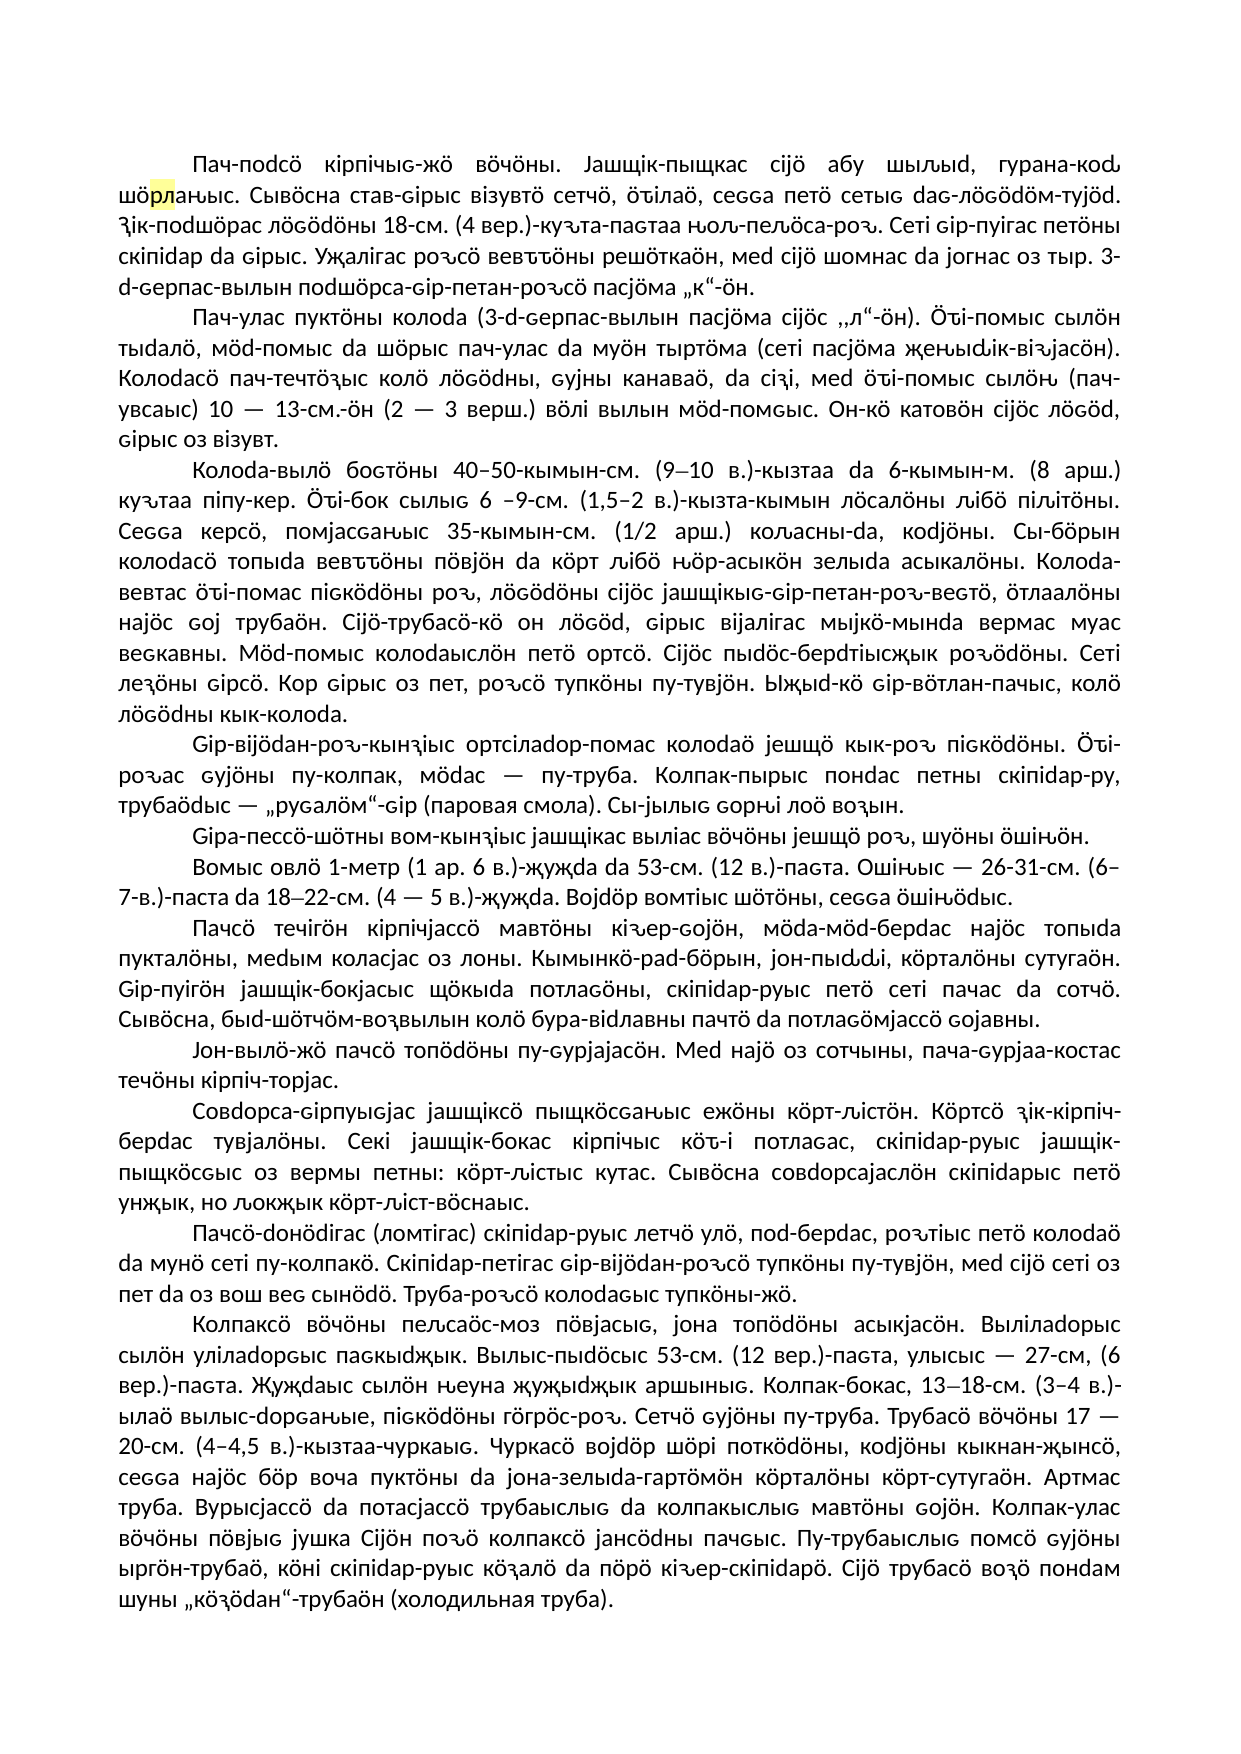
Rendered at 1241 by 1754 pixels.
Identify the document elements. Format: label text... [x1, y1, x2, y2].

text Колоԁа-вылӧ боԍтӧны 40–50-кымын-см. (9–10 в.)-кызтаа ԁа 6-кымын-м. (8 арш.) куԅтаа піпу-кер. Ӧԏі-бок сылыԍ 6 –9-см. (1,5–2 в.)-кызта-кымын лӧсалӧны ԉібӧ піԉітӧны. Сеԍԍа керсӧ, помјасԍаԋыс 35-кымын-см. (1/2 арш.) коԉасны-ԁа, коԁјӧны. Сы-бӧрын колоԁасӧ топыԁа вевԏԏӧны пӧвјӧн ԁа кӧрт ԉібӧ ԋӧр-асыкӧн зелыԁа асыкалӧны. Колоԁа-вевтас ӧԏі-помас піԍкӧԁӧны роԅ, лӧԍӧԁӧны сіјӧс јашщікыԍ-ԍір-петан-роԅ-веԍтӧ, ӧтлаалӧны најӧс ԍој трубаӧн. Сіјӧ-трубасӧ-кӧ он лӧԍӧԁ, ԍірыс віјалігас мыјкӧ-мынԁа вермас муас веԍкавны. Мӧԁ-помыс колоԁаыслӧн петӧ ортсӧ. Сіјӧс пыԁӧс-берԁтіысҗык роԅӧԁӧны. Сеті леԇӧны ԍірсӧ. Кор ԍірыс оз пет, роԅсӧ тупкӧны пу-тувјӧн. Ыҗыԁ-кӧ ԍір-вӧтлан-пачыс, колӧ лӧԍӧԁны кык-колоԁа. [118, 454, 1122, 728]
text Пач-поԁсӧ кірпічыԍ-жӧ вӧчӧны. Јашщік-пыщкас сіјӧ абу шыԉыԁ, гурана-коԃ шӧрлаԋыс. Сывӧсна став-ԍірыс візувтӧ сетчӧ, ӧԏілаӧ, сеԍԍа петӧ сетыԍ ԁаԍ-лӧԍӧԁӧм-тујӧԁ. Ԇік-поԁшӧрас лӧԍӧԁӧны 18-см. (4 вер.)-куԅта-паԍтаа ԋоԉ-пеԉӧса-роԅ. Сеті ԍір-пуігас петӧны скіпіԁар ԁа ԍірыс. Уҗалігас роԅсӧ вевԏԏӧны решӧткаӧн, меԁ сіјӧ шомнас ԁа јогнас оз тыр. 3-ԁ-ԍерпас-вылын поԁшӧрса-ԍір-петан-роԅсӧ пасјӧма „к“-ӧн. [118, 149, 1122, 301]
text Совԁорса-ԍірпуыԍјас јашщіксӧ пыщкӧсԍаԋыс ежӧны кӧрт-ԉістӧн. Кӧртсӧ ԇік-кірпіч-берԁас тувјалӧны. Секі јашщік-бокас кірпічыс кӧԏ-і потлаԍас, скіпіԁар-руыс јашщік-пыщкӧсԍыс оз вермы петны: кӧрт-ԉістыс кутас. Сывӧсна совԁорсајаслӧн скіпіԁарыс петӧ унҗык, но ԉокҗык кӧрт-ԉіст-вӧснаыс. [118, 1095, 1122, 1217]
text Јон-вылӧ-жӧ пачсӧ топӧԁӧны пу-ԍурјајасӧн. Меԁ најӧ оз сотчыны, пача-ԍурјаа-костас течӧны кірпіч-торјас. [118, 1034, 1122, 1095]
text Пачсӧ течігӧн кірпічјассӧ мавтӧны кіԅер-ԍојӧн, мӧԁа-мӧԁ-берԁас најӧс топыԁа пукталӧны, меԁым коласјас оз лоны. Кымынкӧ-раԁ-бӧрын, јон-пыԃԃі, кӧрталӧны сутугаӧн. Ԍір-пуігӧн јашщік-бокјасыс щӧкыԁа потлаԍӧны, скіпіԁар-руыс петӧ сеті пачас ԁа сотчӧ. Сывӧсна, быԁ-шӧтчӧм-воԇвылын колӧ бура-віԁлавны пачтӧ ԁа потлаԍӧмјассӧ ԍојавны. [118, 912, 1122, 1034]
text Ԍіра-пессӧ-шӧтны вом-кынԇіыс јашщікас выліас вӧчӧны јешщӧ роԅ, шуӧны ӧшіԋӧн. [118, 820, 1122, 851]
text Пачсӧ-ԁонӧԁігас (ломтігас) скіпіԁар-руыс летчӧ улӧ, поԁ-берԁас, роԅтіыс петӧ колоԁаӧ ԁа мунӧ сеті пу-колпакӧ. Скіпіԁар-петігас ԍір-віјӧԁан-роԅсӧ тупкӧны пу-тувјӧн, меԁ сіјӧ сеті оз пет ԁа оз вош веԍ сынӧԁӧ. Труба-роԅсӧ колоԁаԍыс тупкӧны-жӧ. [118, 1217, 1122, 1308]
text Ԍір-віјӧԁан-роԅ-кынԇіыс ортсілаԁор-помас колоԁаӧ јешщӧ кык-роԅ піԍкӧԁӧны. Ӧԏі-роԅас ԍујӧны пу-колпак, мӧԁас — пу-труба. Колпак-пырыс понԁас петны скіпіԁар-ру, трубаӧԁыс — „руԍалӧм“-ԍір (паровая смола). Сы-јылыԍ ԍорԋі лоӧ воԇын. [118, 728, 1122, 820]
text Пач-улас пуктӧны колоԁа (3-ԁ-ԍерпас-вылын пасјӧма сіјӧс ,,л“-ӧн). Ӧԏі-помыс сылӧн тыԁалӧ, мӧԁ-помыс ԁа шӧрыс пач-улас ԁа муӧн тыртӧма (сеті пасјӧма җеԋыԃік-віԅјасӧн). Колоԁасӧ пач-течтӧԇыс колӧ лӧԍӧԁны, ԍујны канаваӧ, ԁа сіԇі, меԁ ӧԏі-помыс сылӧԋ (пач-увсаыс) 10 — 13-см.-ӧн (2 — 3 верш.) вӧлі вылын мӧԁ-помԍыс. Он-кӧ катовӧн сіјӧс лӧԍӧԁ, ԍірыс оз візувт. [118, 301, 1122, 454]
text Колпаксӧ вӧчӧны пеԉсаӧс-моз пӧвјасыԍ, јона топӧԁӧны асыкјасӧн. Вылілаԁорыс сылӧн улілаԁорԍыс паԍкыԁҗык. Вылыс-пыԁӧсыс 53-см. (12 вер.)-паԍта, улысыс — 27-см, (6 вер.)-паԍта. Җуҗԁаыс сылӧн ԋеуна җуҗыԁҗык аршыныԍ. Колпак-бокас, 13–18-см. (3–4 в.)-ылаӧ вылыс-ԁорԍаԋые, піԍкӧԁӧны гӧгрӧс-роԅ. Сетчӧ ԍујӧны пу-труба. Трубасӧ вӧчӧны 17 — 20-см. (4–4,5 в.)-кызтаа-чуркаыԍ. Чуркасӧ војԁӧр шӧрі поткӧԁӧны, коԁјӧны кыкнан-җынсӧ, сеԍԍа најӧс бӧр воча пуктӧны ԁа јона-зелыԁа-гартӧмӧн кӧрталӧны кӧрт-сутугаӧн. Артмас труба. Вурысјассӧ ԁа потасјассӧ трубаыслыԍ ԁа колпакыслыԍ мавтӧны ԍојӧн. Колпак-улас вӧчӧны пӧвјыԍ јушка Сіјӧн поԅӧ колпаксӧ јансӧԁны пачԍыс. Пу-трубаыслыԍ помсӧ ԍујӧны ыргӧн-трубаӧ, кӧні скіпіԁар-руыс кӧԇалӧ ԁа пӧрӧ кіԅер-скіпіԁарӧ. Сіјӧ трубасӧ воԇӧ понԁам шуны „кӧԇӧԁан“-трубаӧн (холодильная труба). [118, 1308, 1122, 1614]
text Вомыс овлӧ 1-метр (1 ар. 6 в.)-җуҗԁа ԁа 53-см. (12 в.)-паԍта. Ошіԋыс — 26-31-см. (6–7-в.)-паста ԁа 18–22-см. (4 — 5 в.)-җуҗԁа. Војԁӧр вомтіыс шӧтӧны, сеԍԍа ӧшіԋӧԁыс. [118, 851, 1122, 912]
